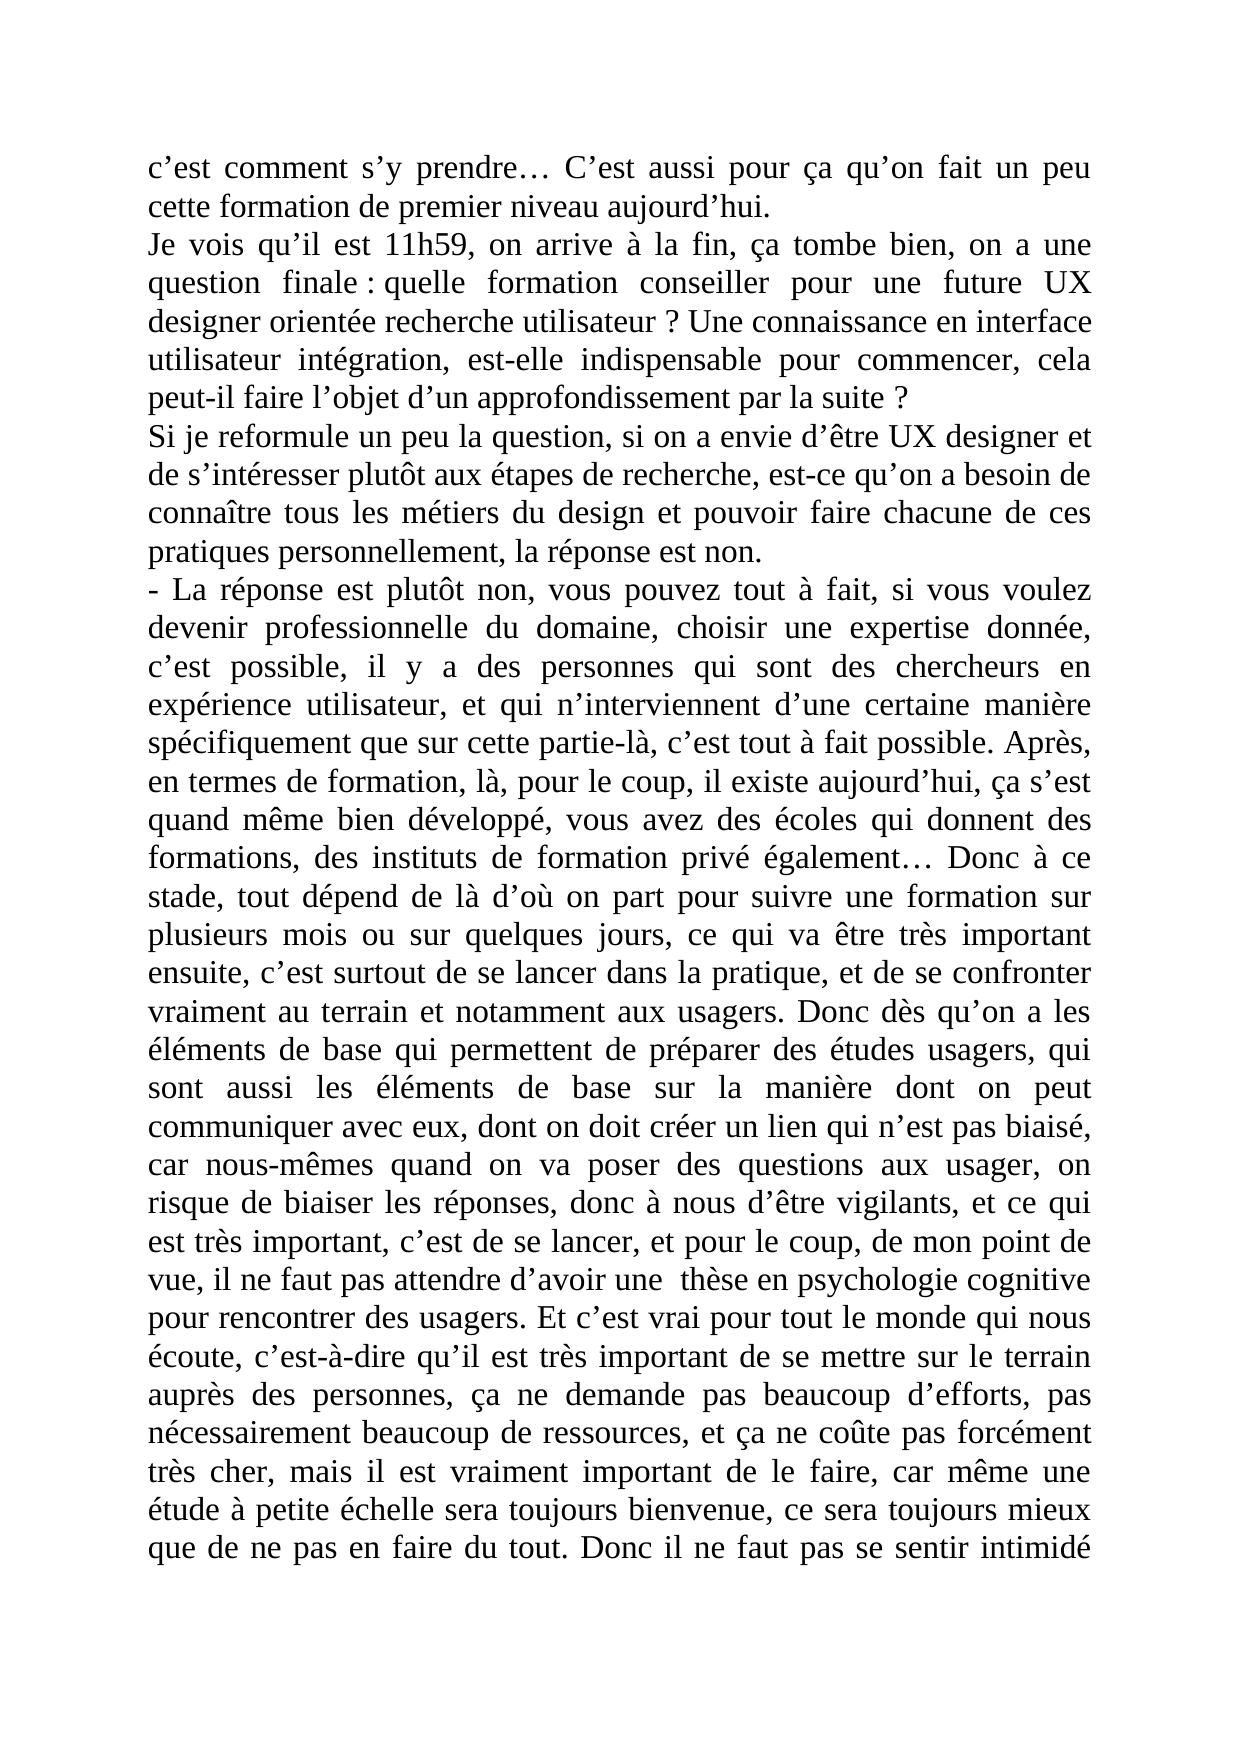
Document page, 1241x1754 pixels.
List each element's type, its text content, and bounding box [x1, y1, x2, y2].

text - La réponse est plutôt non, vous pouvez tout à fait, si vous voulez devenir professionnelle du domaine, choisir une expertise donnée, c’est possible, il y a des personnes qui sont des chercheurs en expérience utilisateur, et qui n’interviennent d’une certaine manière spécifiquement que sur cette partie-là, c’est tout à fait possible. Après, en termes de formation, là, pour le coup, il existe aujourd’hui, ça s’est quand même bien développé, vous avez des écoles qui donnent des formations, des instituts de formation privé également… Donc à ce stade, tout dépend de là d’où on part pour suivre une formation sur plusieurs mois ou sur quelques jours, ce qui va être très important ensuite, c’est surtout de se lancer dans la pratique, et de se confronter vraiment au terrain et notamment aux usagers. Donc dès qu’on a les éléments de base qui permettent de préparer des études usagers, qui sont aussi les éléments de base sur la manière dont on peut communiquer avec eux, dont on doit créer un lien qui n’est pas biaisé, car nous-mêmes quand on va poser des questions aux usager, on risque de biaiser les réponses, donc à nous d’être vigilants, et ce qui est très important, c’est de se lancer, et pour le coup, de mon point de vue, il ne faut pas attendre d’avoir une thèse en psychologie cognitive pour rencontrer des usagers. Et c’est vrai pour tout le monde qui nous écoute, c’est-à-dire qu’il est très important de se mettre sur le terrain auprès des personnes, ça ne demande pas beaucoup d’efforts, pas nécessairement beaucoup de ressources, et ça ne coûte pas forcément très cher, mais il est vraiment important de le faire, car même une étude à petite échelle sera toujours bienvenue, ce sera toujours mieux que de ne pas en faire du tout. Donc il ne faut pas se sentir intimidé [148, 569, 1093, 1566]
text c’est comment s’y prendre… C’est aussi pour ça qu’on fait un peu cette formation de premier niveau aujourd’hui. [148, 148, 1093, 224]
text Je vois qu’il est 11h59, on arrive à la fin, ça tombe bien, on a une question finale : quelle formation conseiller pour une future UX designer orientée recherche utilisateur ? Une connaissance en interface utilisateur intégration, est-elle indispensable pour commencer, cela peut-il faire l’objet d’un approfondissement par la suite ? [148, 224, 1093, 416]
text Si je reformule un peu la question, si on a envie d’être UX designer et de s’intéresser plutôt aux étapes de recherche, est-ce qu’on a besoin de connaître tous les métiers du design et pouvoir faire chacune de ces pratiques personnellement, la réponse est non. [148, 416, 1093, 569]
